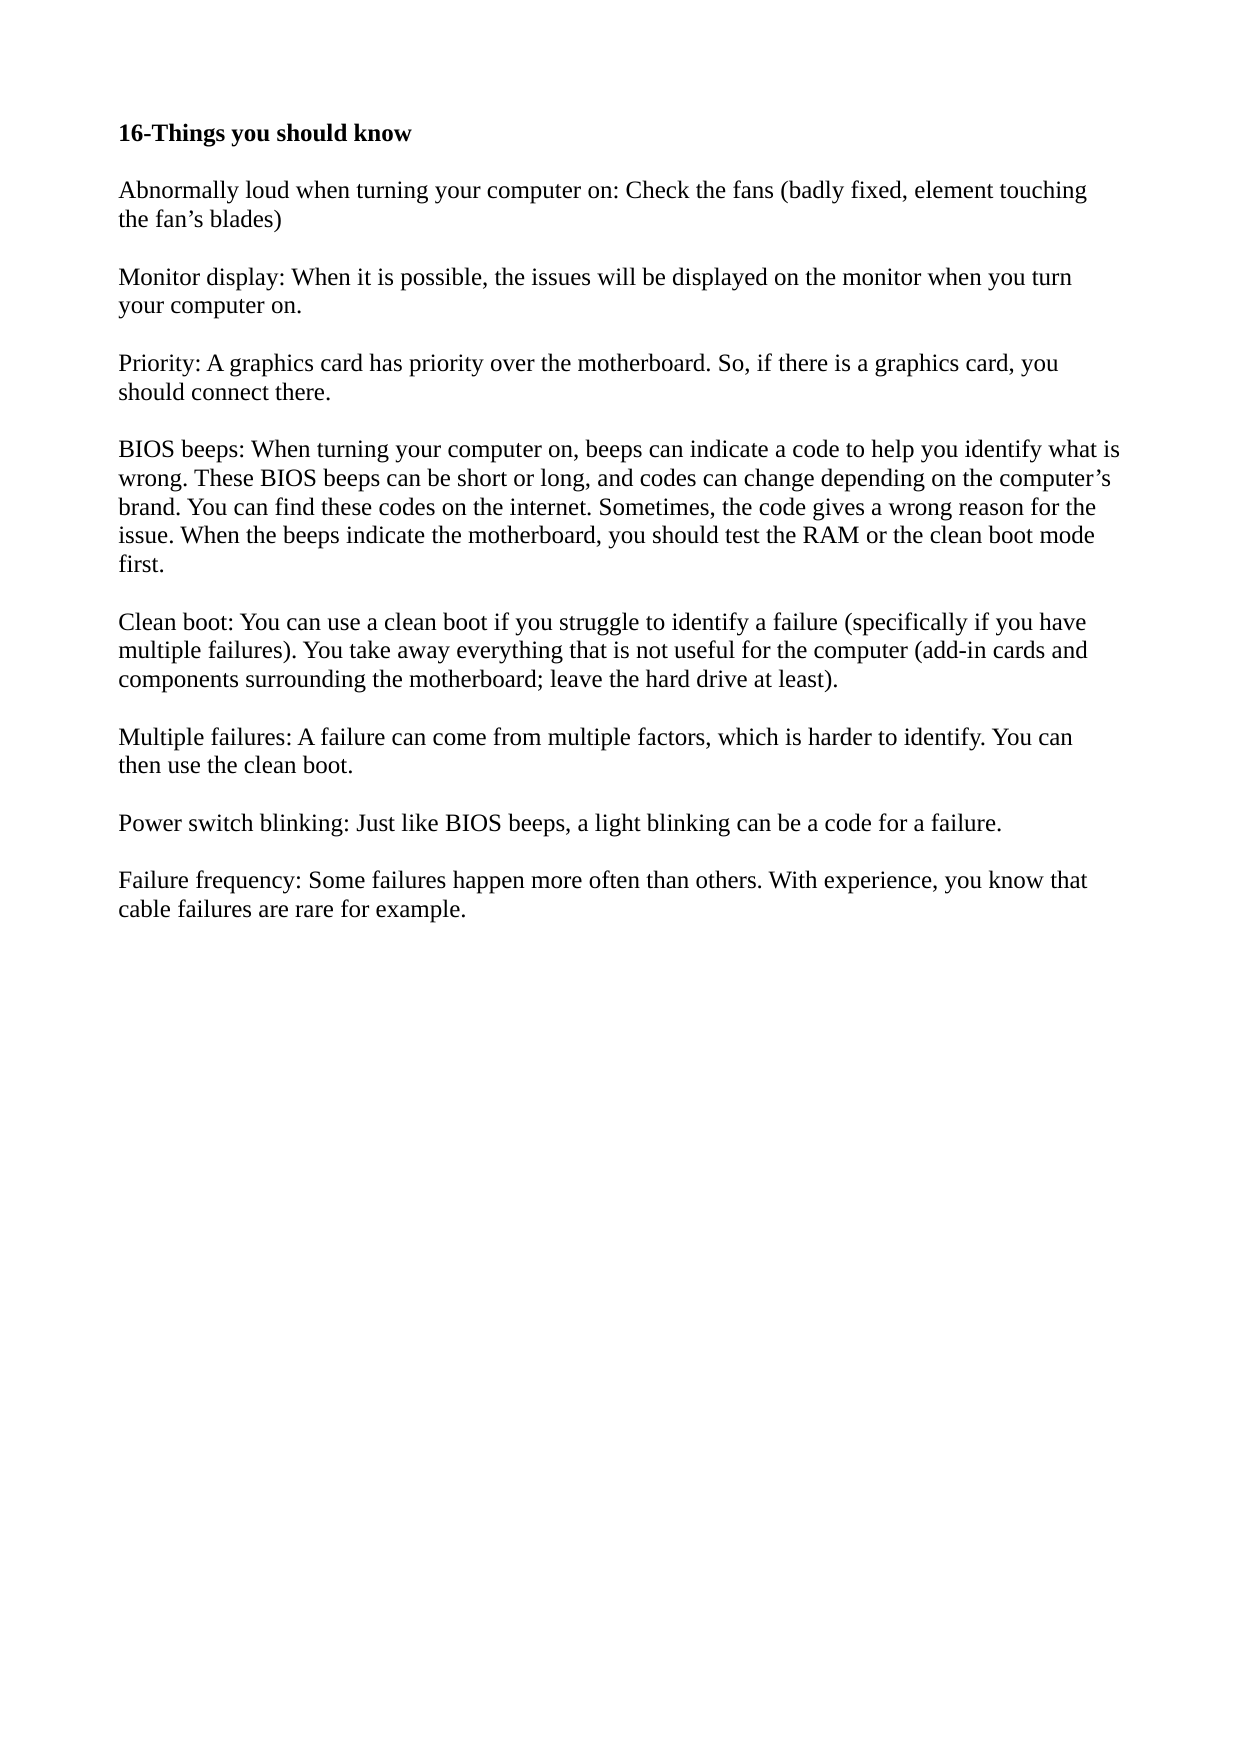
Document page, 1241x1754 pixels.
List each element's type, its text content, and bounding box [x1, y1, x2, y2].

text Abnormally loud when turning your computer on: Check the fans (badly fixed, element touching the fan’s blades) [118, 176, 1122, 233]
text Multiple failures: A failure can come from multiple factors, which is harder to identify. You can then use the clean boot. [118, 722, 1122, 779]
text Power switch blinking: Just like BIOS beeps, a light blinking can be a code for a failure. [118, 808, 1122, 837]
text BIOS beeps: When turning your computer on, beeps can indicate a code to help you identify what is wrong. These BIOS beeps can be short or long, and codes can change depending on the computer’s brand. You can find these codes on the internet. Sometimes, the code gives a wrong reason for the issue. When the beeps indicate the motherboard, you should test the RAM or the clean boot mode first. [118, 434, 1122, 578]
text Priority: A graphics card has priority over the motherboard. So, if there is a graphics card, you should connect there. [118, 348, 1122, 406]
text Monitor display: When it is possible, the issues will be displayed on the monitor when you turn your computer on. [118, 262, 1122, 319]
text Clean boot: You can use a clean boot if you struggle to identify a failure (specifically if you have multiple failures). You take away everything that is not useful for the computer (add-in cards and components surrounding the motherboard; leave the hard drive at least). [118, 607, 1122, 693]
text Failure frequency: Some failures happen more often than others. With experience, you know that cable failures are rare for example. [118, 866, 1122, 923]
text 16-Things you should know [118, 118, 1122, 147]
